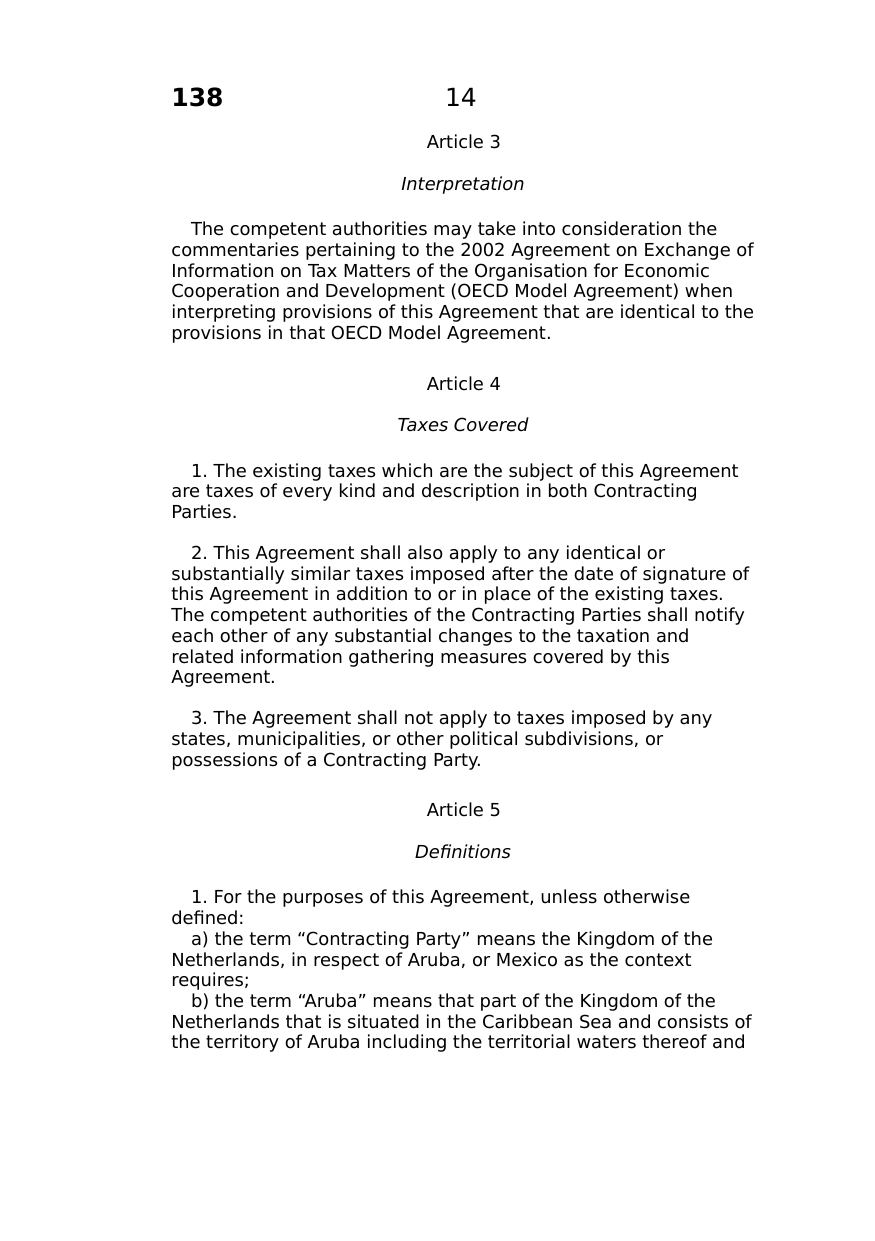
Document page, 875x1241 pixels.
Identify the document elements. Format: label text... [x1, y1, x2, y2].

text 3. The Agreement shall not apply to taxes imposed by any states, municipalities, or other political subdivisions, or possessions of a Contracting Party. [171, 708, 756, 770]
text 2. This Agreement shall also apply to any identical or substantially similar taxes imposed after the date of signature of this Agreement in addition to or in place of the existing taxes. The competent authorities of the Contracting Parties shall notify each other of any substantial changes to the taxation and related information gathering measures covered by this Agreement. [171, 543, 756, 688]
subtitle Article 5 Definitions [171, 800, 756, 862]
text 1. The existing taxes which are the subject of this Agreement are taxes of every kind and description in both Contracting Parties. [171, 461, 756, 523]
text b) the term “Aruba” means that part of the Kingdom of the Netherlands that is situated in the Caribbean Sea and consists of the territory of Aruba including the territorial waters thereof and [171, 991, 756, 1053]
text 1. For the purposes of this Agreement, unless otherwise defined: [171, 887, 756, 929]
text a) the term “Contracting Party” means the Kingdom of the Netherlands, in respect of Aruba, or Mexico as the context requires; [171, 929, 756, 991]
text The competent authorities may take into consideration the commentaries pertaining to the 2002 Agreement on Exchange of Information on Tax Matters of the Organisation for Economic Cooperation and Development (OECD Model Agreement) when interpreting provisions of this Agreement that are identical to the provisions in that OECD Model Agreement. [171, 219, 756, 343]
subtitle Article 4 Taxes Covered [171, 373, 756, 436]
subtitle Article 3 Interpretation [171, 132, 756, 194]
